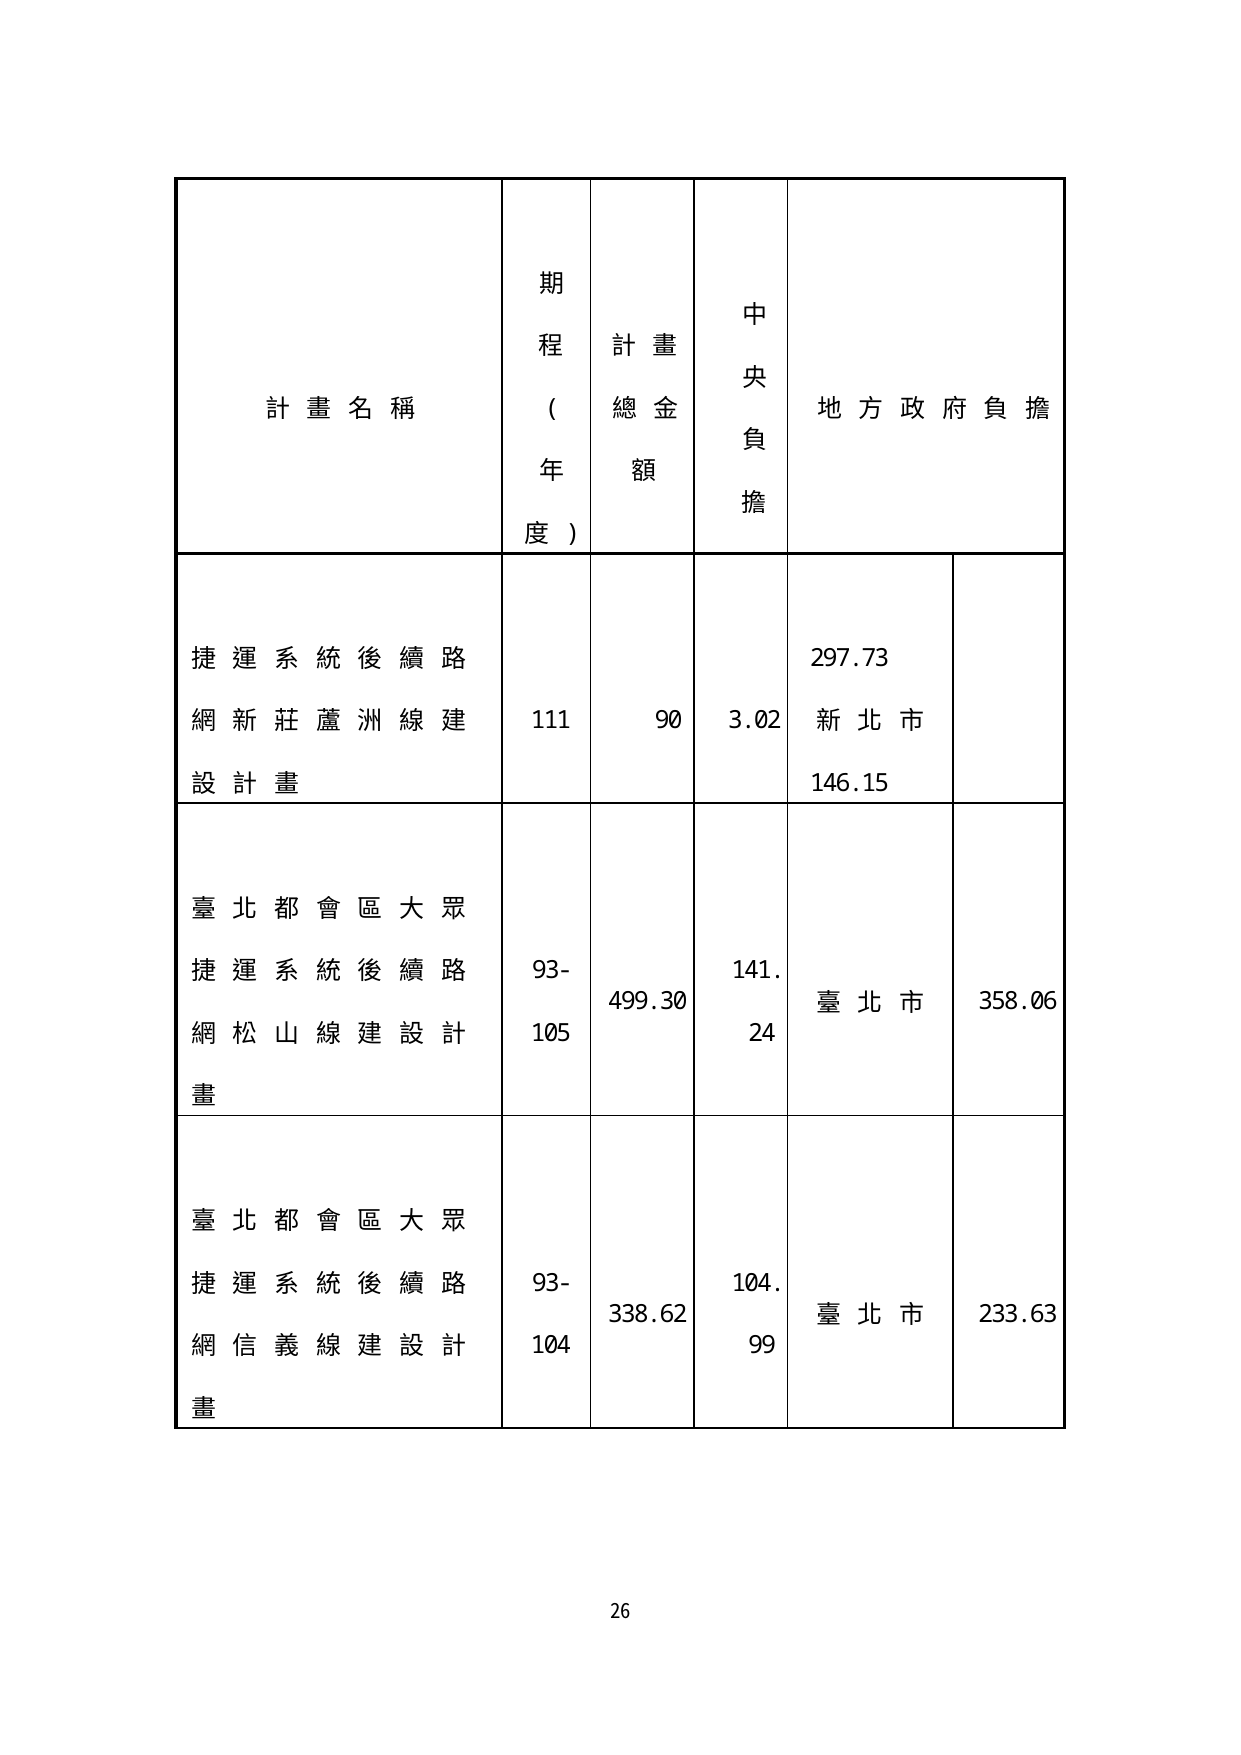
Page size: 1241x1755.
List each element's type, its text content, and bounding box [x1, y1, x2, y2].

table_cell 499.30 [591, 804, 693, 1115]
table_cell 111 [503, 555, 590, 802]
table_cell 93-104 [503, 1116, 590, 1427]
table_cell 233.63 [954, 1116, 1063, 1427]
table_header 期程 (年度) [503, 180, 590, 552]
table_cell 93-105 [503, 804, 590, 1115]
table_cell 297.73 新北市146.15 [788, 555, 952, 802]
table_cell 臺北市 [788, 804, 952, 1115]
table_cell 358.06 [954, 804, 1063, 1115]
table_cell 臺北都會區大眾捷運系統後續路網信義線建設計畫 [178, 1116, 501, 1427]
table_cell 捷運系統後續路網新莊蘆洲線建設計畫 [178, 555, 501, 802]
table_cell 3.02 [695, 555, 787, 802]
table_cell 141.24 [695, 804, 787, 1115]
table_cell 90 [591, 555, 693, 802]
table_header 計畫名稱 [178, 180, 501, 552]
table_cell 338.62 [591, 1116, 693, 1427]
table_header 地方政府負擔 [788, 180, 1063, 552]
table_cell 104.99 [695, 1116, 787, 1427]
table_cell 臺北都會區大眾捷運系統後續路網松山線建設計畫 [178, 804, 501, 1115]
table_cell 臺北市 [788, 1116, 952, 1427]
table_header 計畫 總金額 [591, 180, 693, 552]
table_header 中央負擔 [695, 180, 787, 552]
table_cell [954, 555, 1063, 802]
